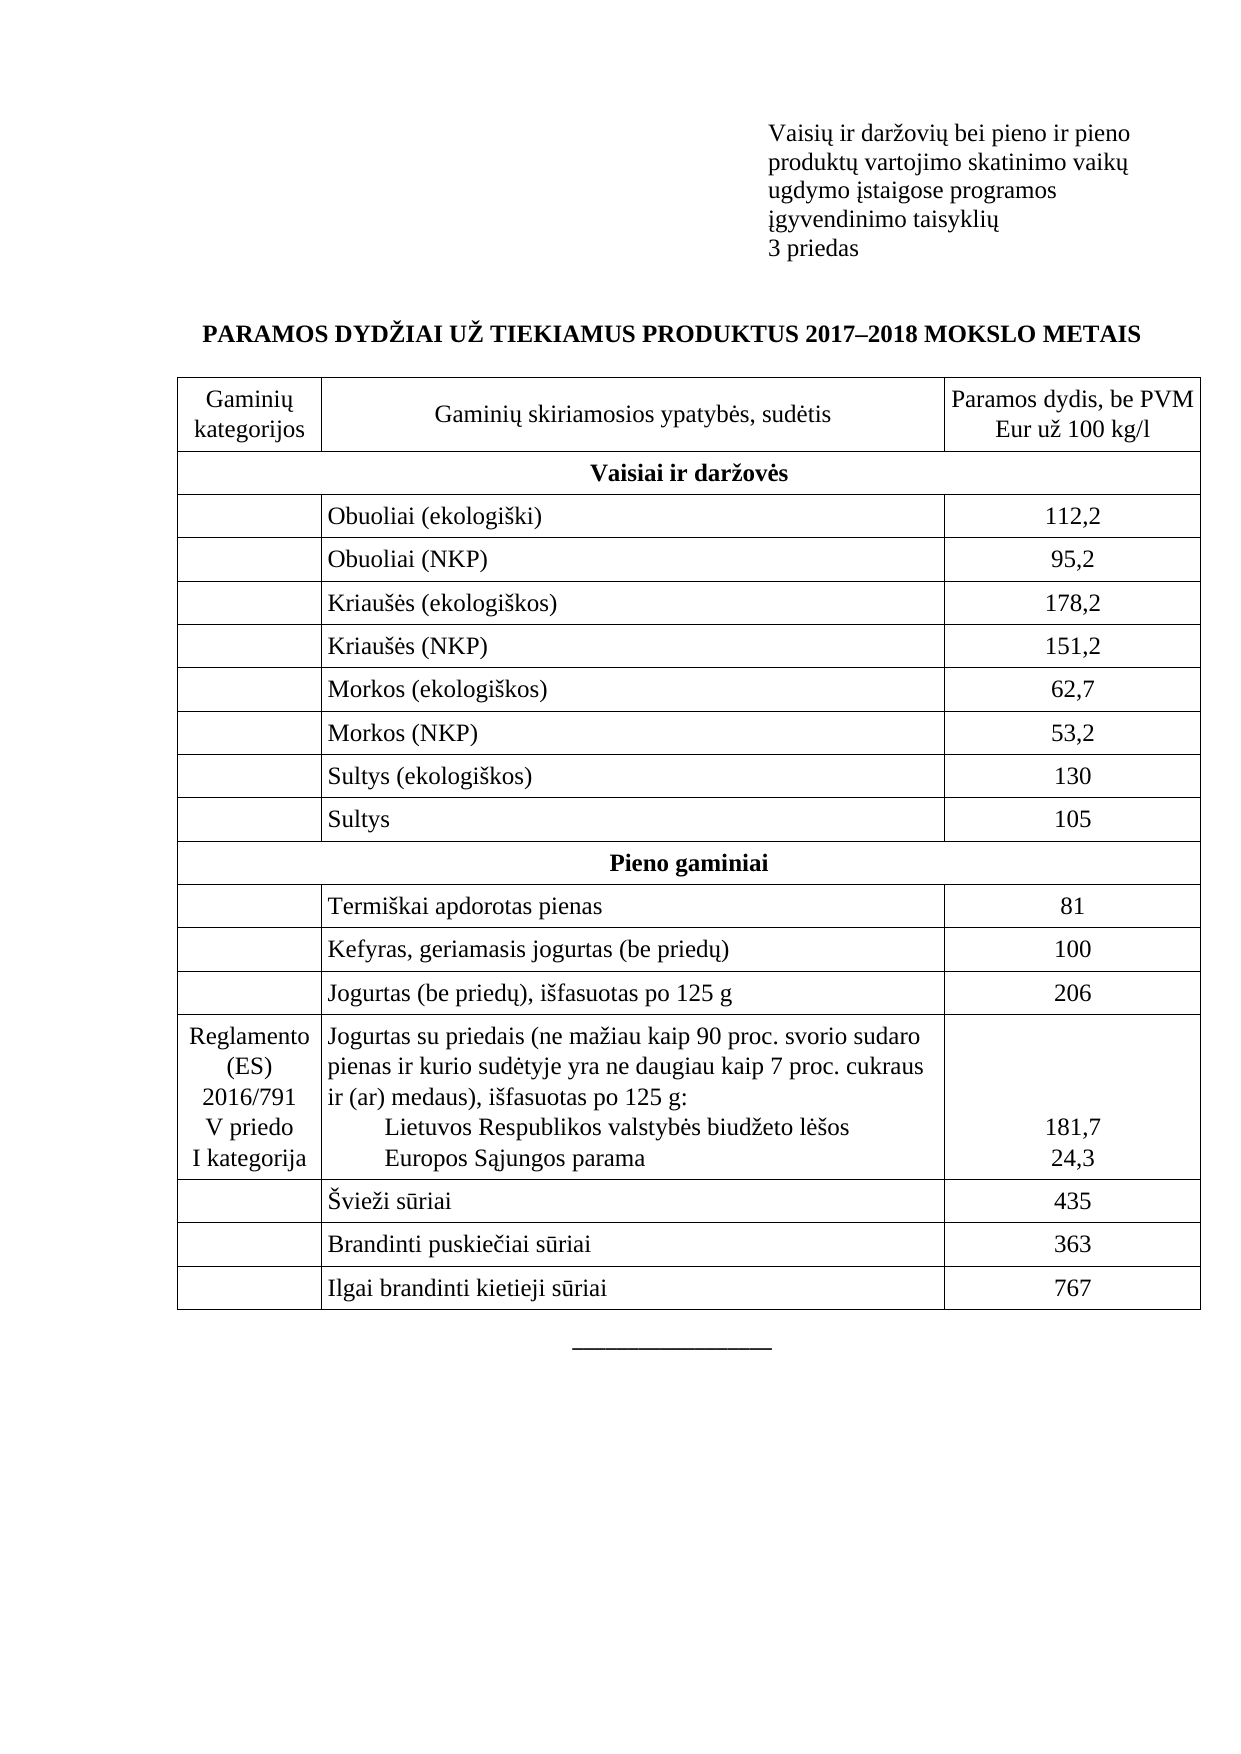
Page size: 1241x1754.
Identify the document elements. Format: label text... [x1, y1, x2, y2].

table_cell Jogurtas su priedais (ne mažiau kaip 90 proc. svorio sudaro pienas ir kurio sudėtyje yra ne daugiau kaip 7 proc. cukraus ir (ar) medaus), išfasuotas po 125 g: Lietuvos Respublikos valstybės biudžeto lėšos Europos Sąjungos parama [322, 1015, 944, 1179]
table_cell [178, 972, 321, 1014]
text PARAMOS DYDŽIAI UŽ TIEKIAMUS PRODUKTUS 2017–2018 MOKSLO METAIS [177, 319, 1166, 348]
table_cell Švieži sūriai [322, 1180, 944, 1222]
table_cell Termiškai apdorotas pienas [322, 885, 944, 927]
table_cell [178, 1180, 321, 1222]
table_cell Kriaušės (ekologiškos) [322, 582, 944, 624]
table_cell 100 [945, 928, 1200, 971]
table_cell Kriaušės (NKP) [322, 625, 944, 667]
table_cell Reglamento (ES) 2016/791 V priedo I kategorija [178, 1015, 321, 1179]
table_cell 181,7 24,3 [945, 1015, 1200, 1179]
table_cell [178, 582, 321, 624]
table_cell 81 [945, 885, 1200, 927]
table_cell Morkos (ekologiškos) [322, 668, 944, 711]
table_cell 363 [945, 1223, 1200, 1266]
table_cell [178, 538, 321, 581]
table_cell [178, 712, 321, 754]
table_cell Brandinti puskiečiai sūriai [322, 1223, 944, 1266]
table_cell Sultys (ekologiškos) [322, 755, 944, 797]
table_cell [178, 668, 321, 711]
table_cell 767 [945, 1267, 1200, 1309]
table_cell 112,2 [945, 495, 1200, 537]
table_cell [178, 1223, 321, 1266]
table_cell 206 [945, 972, 1200, 1014]
text 3 priedas [768, 233, 1166, 262]
table_cell Ilgai brandinti kietieji sūriai [322, 1267, 944, 1309]
table_cell [178, 625, 321, 667]
table_cell [178, 1267, 321, 1309]
table_cell Jogurtas (be priedų), išfasuotas po 125 g [322, 972, 944, 1014]
table_cell Pieno gaminiai [178, 842, 1200, 884]
table_cell 178,2 [945, 582, 1200, 624]
text __________________ [177, 1319, 1166, 1354]
table_cell Vaisiai ir daržovės [178, 452, 1200, 494]
table_cell 53,2 [945, 712, 1200, 754]
table_cell Obuoliai (ekologiški) [322, 495, 944, 537]
text Vaisių ir daržovių bei pieno ir pieno produktų vartojimo skatinimo vaikų ugdymo įstaigose programos įgyvendinimo taisyklių [768, 118, 1166, 233]
table_cell Sultys [322, 798, 944, 841]
table_cell 95,2 [945, 538, 1200, 581]
table_header Gaminių skiriamosios ypatybės, sudėtis [322, 378, 944, 451]
table_cell [178, 885, 321, 927]
table_cell [178, 755, 321, 797]
table_header Paramos dydis, be PVM Eur už 100 kg/l [945, 378, 1200, 451]
table_cell [178, 928, 321, 971]
table_cell 151,2 [945, 625, 1200, 667]
table_cell Morkos (NKP) [322, 712, 944, 754]
table_cell [178, 798, 321, 841]
table_cell [178, 495, 321, 537]
table_cell 130 [945, 755, 1200, 797]
table_header Gaminių kategorijos [178, 378, 321, 451]
table_cell Kefyras, geriamasis jogurtas (be priedų) [322, 928, 944, 971]
table_cell 105 [945, 798, 1200, 841]
table_cell Obuoliai (NKP) [322, 538, 944, 581]
table_cell 62,7 [945, 668, 1200, 711]
table_cell 435 [945, 1180, 1200, 1222]
